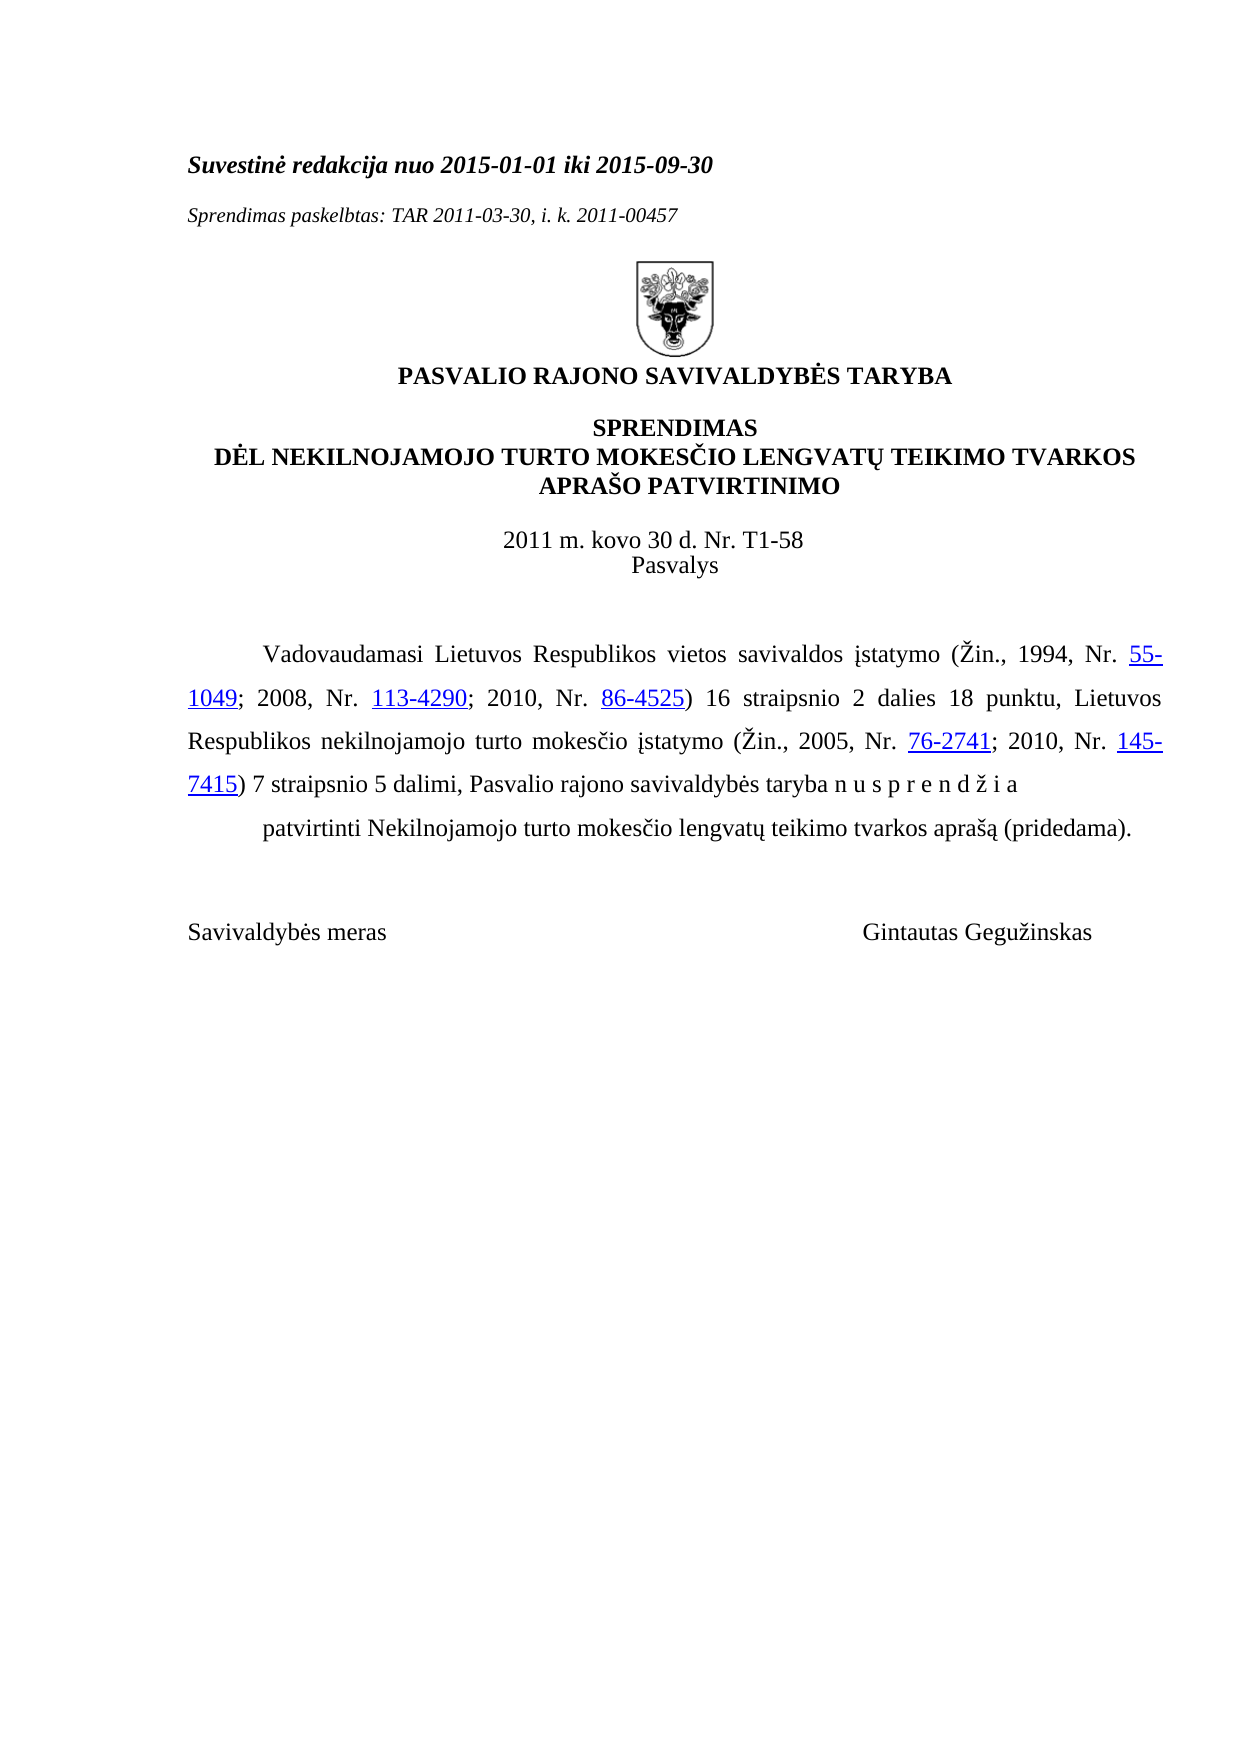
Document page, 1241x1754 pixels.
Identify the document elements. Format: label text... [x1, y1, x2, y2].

text SPRENDIMAS [187, 416, 1162, 442]
text patvirtinti Nekilnojamojo turto mokesčio lengvatų teikimo tvarkos aprašą (pridedama). [187, 802, 1162, 845]
text DĖL NEKILNOJAMOJO TURTO MOKESČIO LENGVATŲ TEIKIMO TVARKOS [187, 442, 1162, 471]
text 2011 m. kovo 30 d. Nr. T1-58 [187, 528, 1119, 553]
text PASVALIO RAJONO SAVIVALDYBĖS TARYBA [187, 364, 1162, 390]
text Savivaldybės meras Gintautas Gegužinskas [187, 920, 1133, 945]
text Pasvalys [187, 553, 1162, 578]
text APRAŠO PATVIRTINIMO [217, 471, 1162, 499]
text Vadovaudamasi Lietuvos Respublikos vietos savivaldos įstatymo (Žin., 1994, Nr. 55-1049; 2008, Nr. 113-4290; 2010, Nr. 86-4525) 16 straipsnio 2 dalies 18 punktu, Lietuvos Respublikos nekilnojamojo turto mokesčio įstatymo (Žin., 2005, Nr. 76-2741; 2010, Nr. 145-7415) 7 straipsnio 5 dalimi, Pasvalio rajono savivaldybės taryba n u s p r e n d ž i a [187, 628, 1162, 802]
text Suvestinė redakcija nuo 2015-01-01 iki 2015-09-30 [187, 150, 1162, 179]
text Sprendimas paskelbtas: TAR 2011-03-30, i. k. 2011-00457 [187, 203, 1162, 227]
